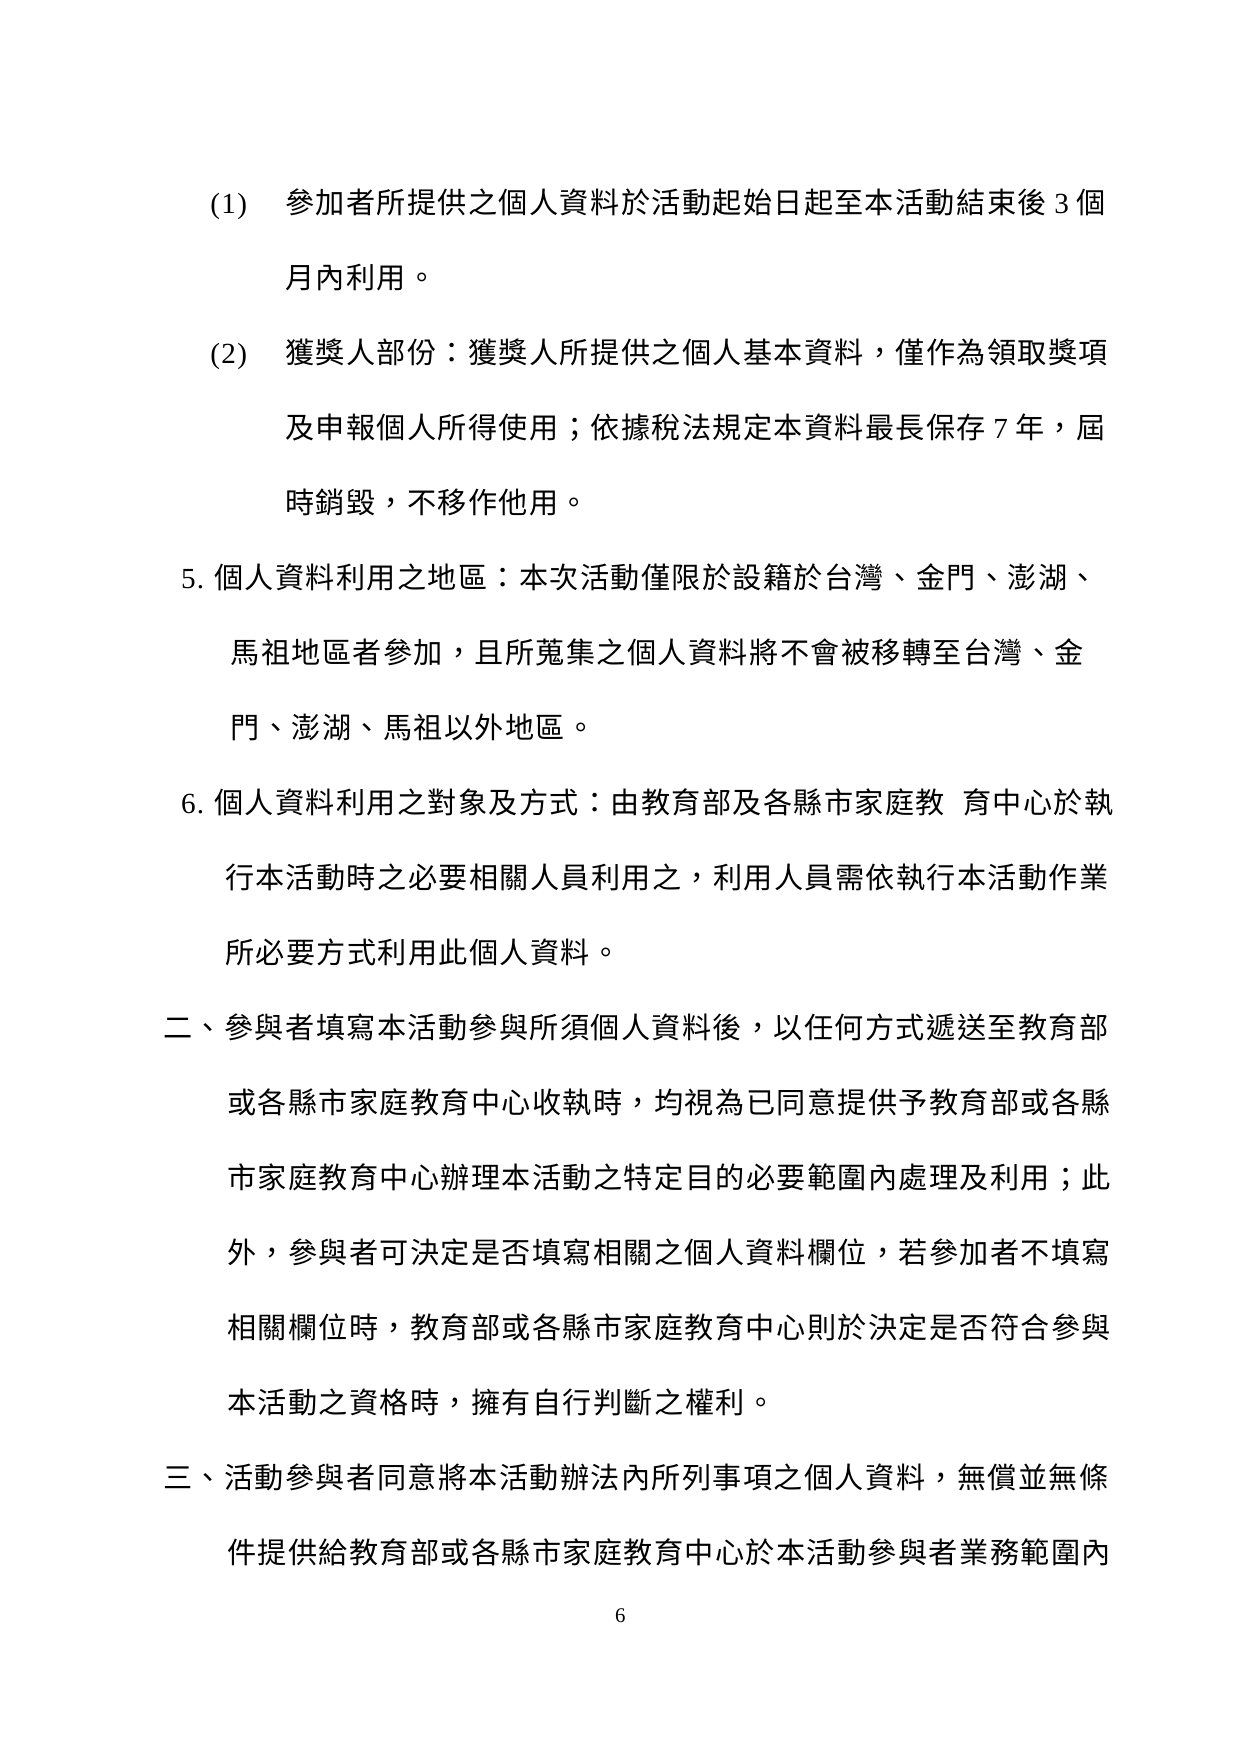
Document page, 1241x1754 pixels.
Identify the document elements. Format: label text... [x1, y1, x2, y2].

table_cell 獲獎人部份：獲獎人所提供之個人基本資料，僅作為領取獎項及申報個人所得使用；依據稅法規定本資料最長保存7年，屆時銷毀，不移作他用。 [181, 314, 1128, 539]
table_cell [163, 314, 181, 539]
table_cell 二、參與者填寫本活動參與所須個人資料後，以任何方式遞送至教育部或各縣市家庭教育中心收執時，均視為已同意提供予教育部或各縣市家庭教育中心辦理本活動之特定目的必要範圍內處理及利用；此外，參與者可決定是否填寫相關之個人資料欄位，若參加者不填寫相關欄位時，教育部或各縣市家庭教育中心則於決定是否符合參與本活動之資格時，擁有自行判斷之權利。 [163, 989, 1128, 1439]
table_cell 參加者所提供之個人資料於活動起始日起至本活動結束後3個月內利用。 [181, 164, 1128, 314]
table_cell 5. 個人資料利用之地區：本次活動僅限於設籍於台灣、金門、澎湖、馬祖地區者參加，且所蒐集之個人資料將不會被移轉至台灣、金門、澎湖、馬祖以外地區。 [181, 539, 1128, 764]
table_cell [163, 764, 181, 989]
table_cell [163, 539, 181, 764]
table_cell 6. 個人資料利用之對象及方式：由教育部及各縣市家庭教 育中心於執行本活動時之必要相關人員利用之，利用人員需依執行本活動作業所必要方式利用此個人資料。 [181, 764, 1128, 989]
table_cell [163, 164, 181, 314]
table_cell 三、活動參與者同意將本活動辦法內所列事項之個人資料，無償並無條件提供給教育部或各縣市家庭教育中心於本活動參與者業務範圍內 [163, 1439, 1128, 1589]
